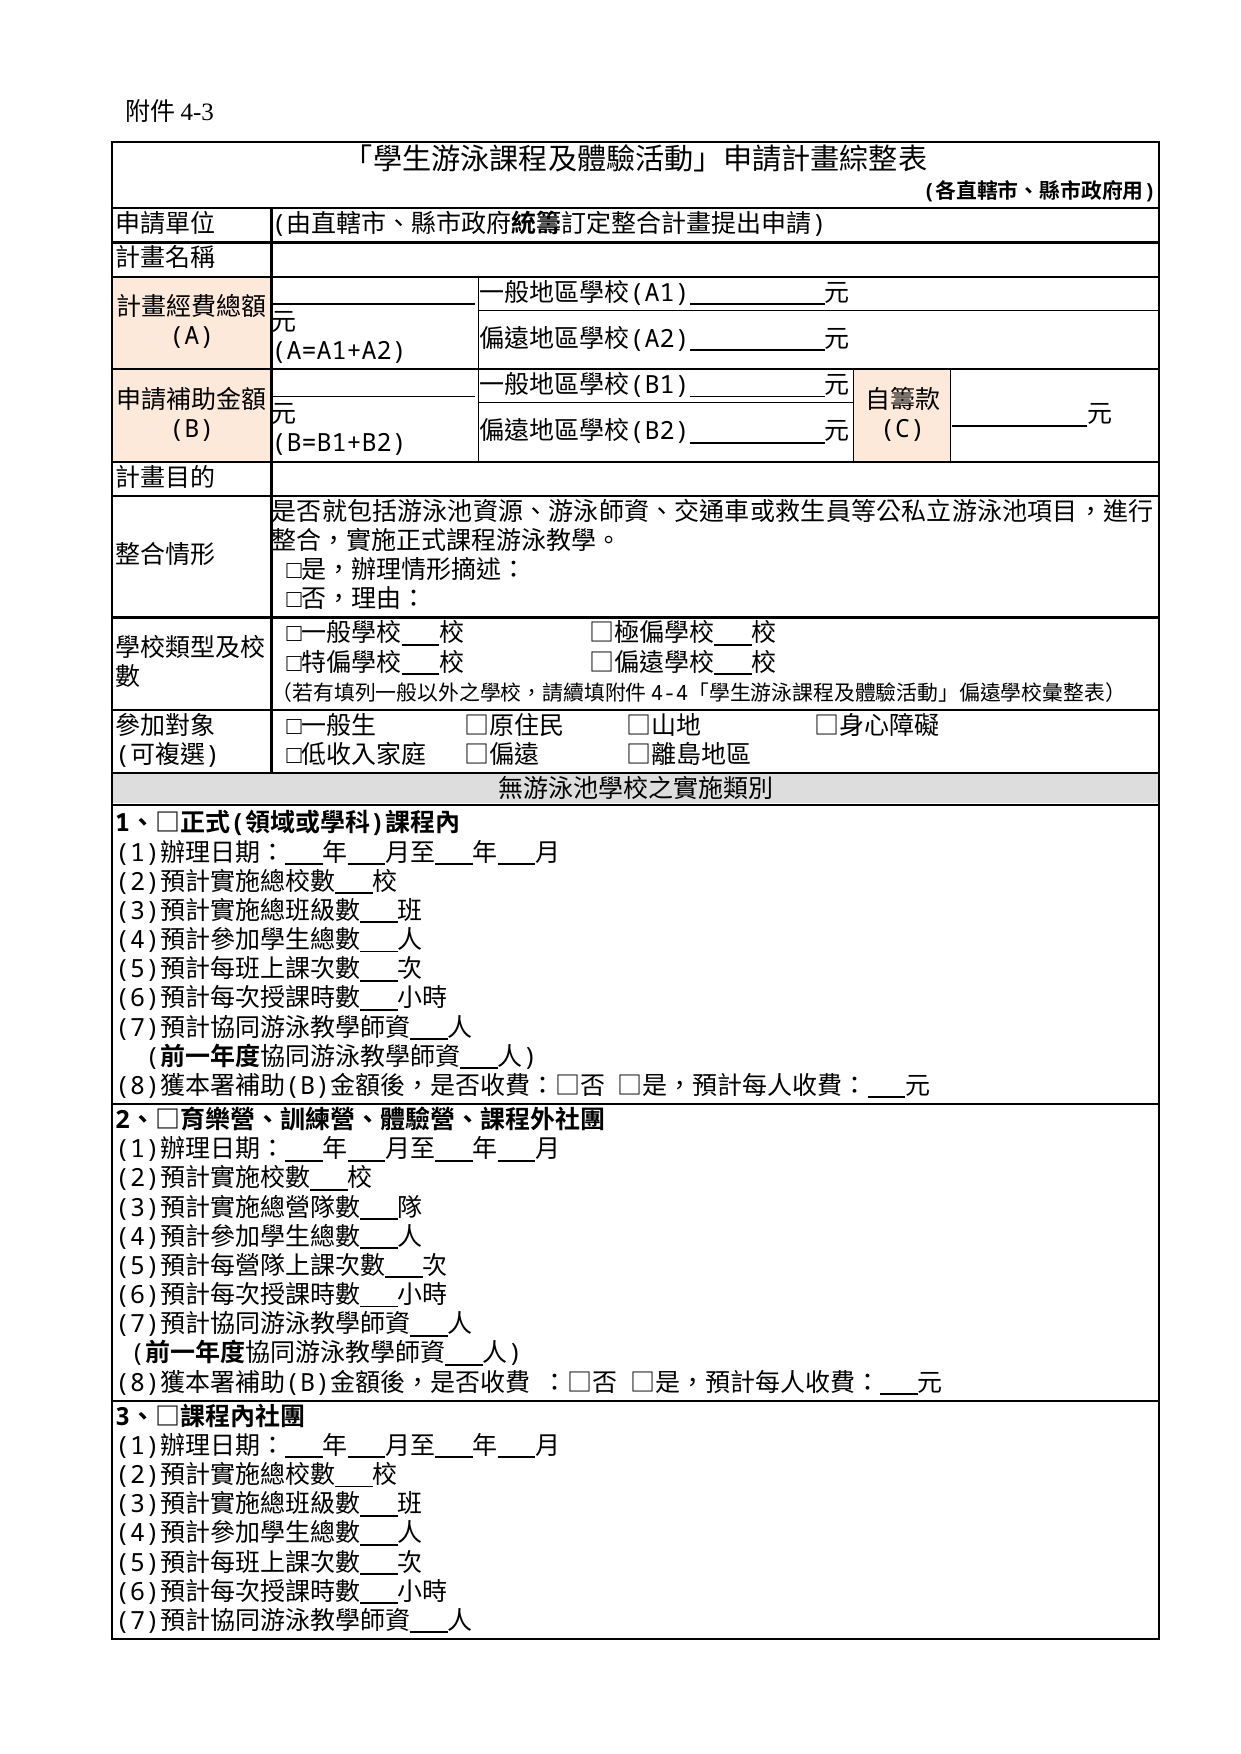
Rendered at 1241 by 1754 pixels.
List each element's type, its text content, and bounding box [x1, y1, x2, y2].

table_cell 自籌款(C) [854, 370, 950, 461]
table_cell 元 [951, 370, 1158, 461]
table_cell 參加對象 (可複選) [113, 711, 270, 772]
table_cell 一般地區學校(A1) 元 [479, 278, 1158, 310]
table_cell 無游泳池學校之實施類別 [113, 774, 1158, 803]
table_cell 計畫目的 [113, 463, 270, 495]
table_cell 1、□正式(領域或學科)課程內 (1)辦理日期： 年 月至 年 月 (2)預計實施總校數 校 (3)預計實施總班級數 班 (4)預計參加學生總數 人 (5)預計每班上課次數 次 (6)預計每次授課時數 小時 (7)預計協同游泳教學師資 人 (前一年度協同游泳教學師資 人) (8)獲本署補助(B)金額後，是否收費：□否 □是，預計每人收費： 元 [113, 806, 1158, 1103]
table_cell 元 (B=B1+B2) [273, 370, 478, 461]
table_cell 元 (A=A1+A2) [273, 278, 478, 368]
table_cell 計畫名稱 [113, 244, 270, 276]
table_cell [273, 244, 1158, 276]
table_cell 一般地區學校(B1) 元 [479, 370, 853, 402]
table_cell 偏遠地區學校(B2) 元 [479, 403, 853, 461]
table_cell □一般生 □原住民 □山地 □身心障礙 □低收入家庭 □偏遠 □離島地區 [273, 711, 1158, 772]
table_cell 申請單位 [113, 209, 270, 241]
table_cell □一般學校 校 □極偏學校 校 □特偏學校 校 □偏遠學校 校 （若有填列一般以外之學校，請續填附件4-4「學生游泳課程及體驗活動」偏遠學校彙整表） [273, 619, 1158, 709]
table_cell 申請補助金額(B) [113, 370, 270, 461]
table_header 「學生游泳課程及體驗活動」申請計畫綜整表 (各直轄市、縣市政府用) [113, 143, 1158, 207]
table_cell 是否就包括游泳池資源、游泳師資、交通車或救生員等公私立游泳池項目，進行整合，實施正式課程游泳教學。 □是，辦理情形摘述： □否，理由： [273, 497, 1158, 616]
table_cell [273, 463, 1158, 495]
table_cell 偏遠地區學校(A2) 元 [479, 311, 1158, 368]
table_cell 整合情形 [113, 497, 270, 616]
table_cell (由直轄市、縣市政府統籌訂定整合計畫提出申請) [273, 209, 1158, 241]
table_cell 計畫經費總額(A) [113, 278, 270, 368]
table_cell 3、□課程內社團 (1)辦理日期： 年 月至 年 月 (2)預計實施總校數 校 (3)預計實施總班級數 班 (4)預計參加學生總數 人 (5)預計每班上課次數 次 (6)預計每次授課時數 小時 (7)預計協同游泳教學師資 人 [113, 1402, 1158, 1638]
table_header 「學生游泳課程及體驗活動」申請計畫綜整表 (各直轄市、縣市政府用) [125, 92, 223, 140]
table_cell 學校類型及校數 [113, 619, 270, 709]
table_cell 2、□育樂營、訓練營、體驗營、課程外社團 (1)辦理日期： 年 月至 年 月 (2)預計實施校數 校 (3)預計實施總營隊數 隊 (4)預計參加學生總數 人 (5)預計每營隊上課次數 次 (6)預計每次授課時數 小時 (7)預計協同游泳教學師資 人 (前一年度協同游泳教學師資 人) (8)獲本署補助(B)金額後，是否收費 ：□否 □是，預計每人收費： 元 [113, 1105, 1158, 1400]
